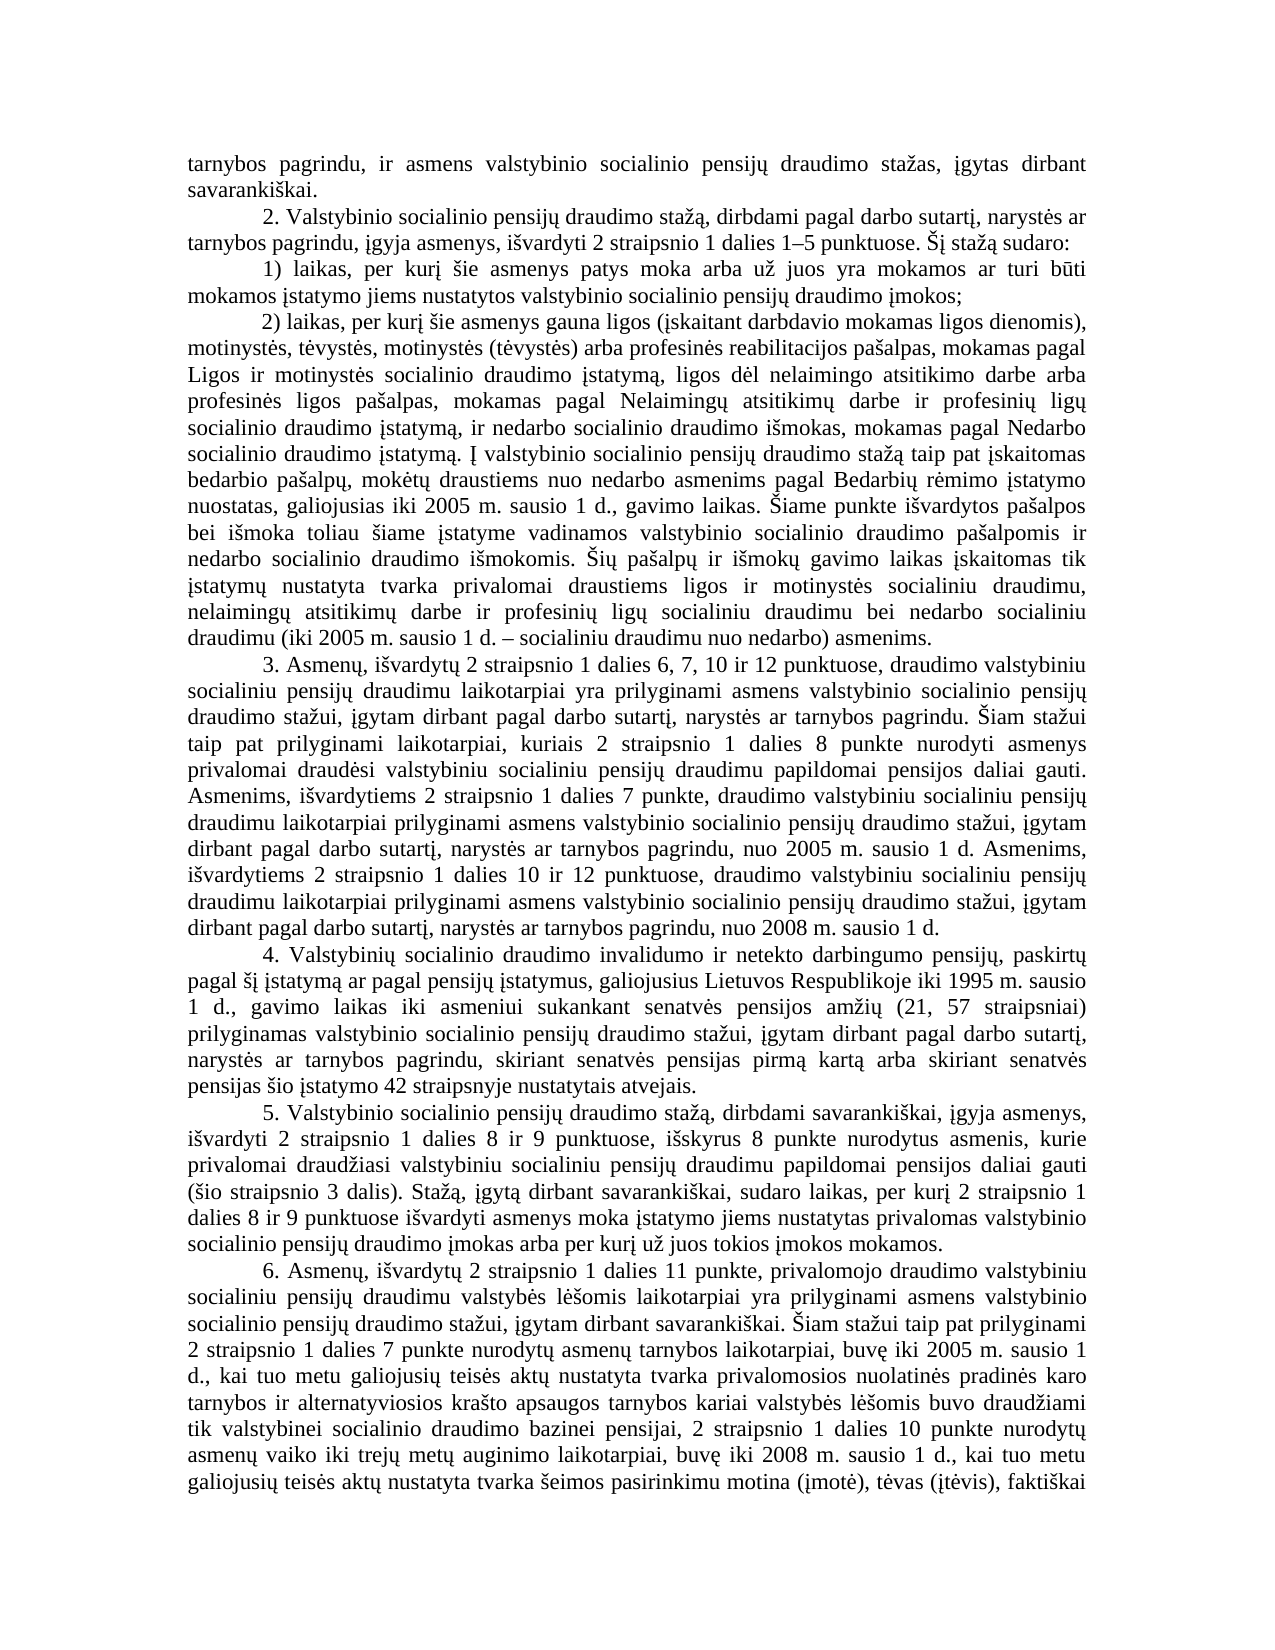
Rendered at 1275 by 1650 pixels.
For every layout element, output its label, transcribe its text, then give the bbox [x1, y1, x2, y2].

text tarnybos pagrindu, ir asmens valstybinio socialinio pensijų draudimo stažas, įgytas dirbant savarankiškai. [187, 150, 1088, 203]
text 1) laikas, per kurį šie asmenys patys moka arba už juos yra mokamos ar turi būti mokamos įstatymo jiems nustatytos valstybinio socialinio pensijų draudimo įmokos; [187, 255, 1088, 308]
text 2. Valstybinio socialinio pensijų draudimo stažą, dirbdami pagal darbo sutartį, narystės ar tarnybos pagrindu, įgyja asmenys, išvardyti 2 straipsnio 1 dalies 1–5 punktuose. Šį stažą sudaro: [187, 203, 1088, 255]
text 6. Asmenų, išvardytų 2 straipsnio 1 dalies 11 punkte, privalomojo draudimo valstybiniu socialiniu pensijų draudimu valstybės lėšomis laikotarpiai yra prilyginami asmens valstybinio socialinio pensijų draudimo stažui, įgytam dirbant savarankiškai. Šiam stažui taip pat prilyginami 2 straipsnio 1 dalies 7 punkte nurodytų asmenų tarnybos laikotarpiai, buvę iki 2005 m. sausio 1 d., kai tuo metu galiojusių teisės aktų nustatyta tvarka privalomosios nuolatinės pradinės karo tarnybos ir alternatyviosios krašto apsaugos tarnybos kariai valstybės lėšomis buvo draudžiami tik valstybinei socialinio draudimo bazinei pensijai, 2 straipsnio 1 dalies 10 punkte nurodytų asmenų vaiko iki trejų metų auginimo laikotarpiai, buvę iki 2008 m. sausio 1 d., kai tuo metu galiojusių teisės aktų nustatyta tvarka šeimos pasirinkimu motina (įmotė), tėvas (įtėvis), faktiškai [187, 1257, 1088, 1494]
text 3. Asmenų, išvardytų 2 straipsnio 1 dalies 6, 7, 10 ir 12 punktuose, draudimo valstybiniu socialiniu pensijų draudimu laikotarpiai yra prilyginami asmens valstybinio socialinio pensijų draudimo stažui, įgytam dirbant pagal darbo sutartį, narystės ar tarnybos pagrindu. Šiam stažui taip pat prilyginami laikotarpiai, kuriais 2 straipsnio 1 dalies 8 punkte nurodyti asmenys privalomai draudėsi valstybiniu socialiniu pensijų draudimu papildomai pensijos daliai gauti. Asmenims, išvardytiems 2 straipsnio 1 dalies 7 punkte, draudimo valstybiniu socialiniu pensijų draudimu laikotarpiai prilyginami asmens valstybinio socialinio pensijų draudimo stažui, įgytam dirbant pagal darbo sutartį, narystės ar tarnybos pagrindu, nuo 2005 m. sausio 1 d. Asmenims, išvardytiems 2 straipsnio 1 dalies 10 ir 12 punktuose, draudimo valstybiniu socialiniu pensijų draudimu laikotarpiai prilyginami asmens valstybinio socialinio pensijų draudimo stažui, įgytam dirbant pagal darbo sutartį, narystės ar tarnybos pagrindu, nuo 2008 m. sausio 1 d. [187, 651, 1088, 941]
text 4. Valstybinių socialinio draudimo invalidumo ir netekto darbingumo pensijų, paskirtų pagal šį įstatymą ar pagal pensijų įstatymus, galiojusius Lietuvos Respublikoje iki 1995 m. sausio 1 d., gavimo laikas iki asmeniui sukankant senatvės pensijos amžių (21, 57 straipsniai) prilyginamas valstybinio socialinio pensijų draudimo stažui, įgytam dirbant pagal darbo sutartį, narystės ar tarnybos pagrindu, skiriant senatvės pensijas pirmą kartą arba skiriant senatvės pensijas šio įstatymo 42 straipsnyje nustatytais atvejais. [187, 941, 1088, 1099]
text 2) laikas, per kurį šie asmenys gauna ligos (įskaitant darbdavio mokamas ligos dienomis), motinystės, tėvystės, motinystės (tėvystės) arba profesinės reabilitacijos pašalpas, mokamas pagal Ligos ir motinystės socialinio draudimo įstatymą, ligos dėl nelaimingo atsitikimo darbe arba profesinės ligos pašalpas, mokamas pagal Nelaimingų atsitikimų darbe ir profesinių ligų socialinio draudimo įstatymą, ir nedarbo socialinio draudimo išmokas, mokamas pagal Nedarbo socialinio draudimo įstatymą. Į valstybinio socialinio pensijų draudimo stažą taip pat įskaitomas bedarbio pašalpų, mokėtų draustiems nuo nedarbo asmenims pagal Bedarbių rėmimo įstatymo nuostatas, galiojusias iki 2005 m. sausio 1 d., gavimo laikas. Šiame punkte išvardytos pašalpos bei išmoka toliau šiame įstatyme vadinamos valstybinio socialinio draudimo pašalpomis ir nedarbo socialinio draudimo išmokomis. Šių pašalpų ir išmokų gavimo laikas įskaitomas tik įstatymų nustatyta tvarka privalomai draustiems ligos ir motinystės socialiniu draudimu, nelaimingų atsitikimų darbe ir profesinių ligų socialiniu draudimu bei nedarbo socialiniu draudimu (iki 2005 m. sausio 1 d. – socialiniu draudimu nuo nedarbo) asmenims. [187, 308, 1087, 651]
text 5. Valstybinio socialinio pensijų draudimo stažą, dirbdami savarankiškai, įgyja asmenys, išvardyti 2 straipsnio 1 dalies 8 ir 9 punktuose, išskyrus 8 punkte nurodytus asmenis, kurie privalomai draudžiasi valstybiniu socialiniu pensijų draudimu papildomai pensijos daliai gauti (šio straipsnio 3 dalis). Stažą, įgytą dirbant savarankiškai, sudaro laikas, per kurį 2 straipsnio 1 dalies 8 ir 9 punktuose išvardyti asmenys moka įstatymo jiems nustatytas privalomas valstybinio socialinio pensijų draudimo įmokas arba per kurį už juos tokios įmokos mokamos. [187, 1099, 1088, 1257]
